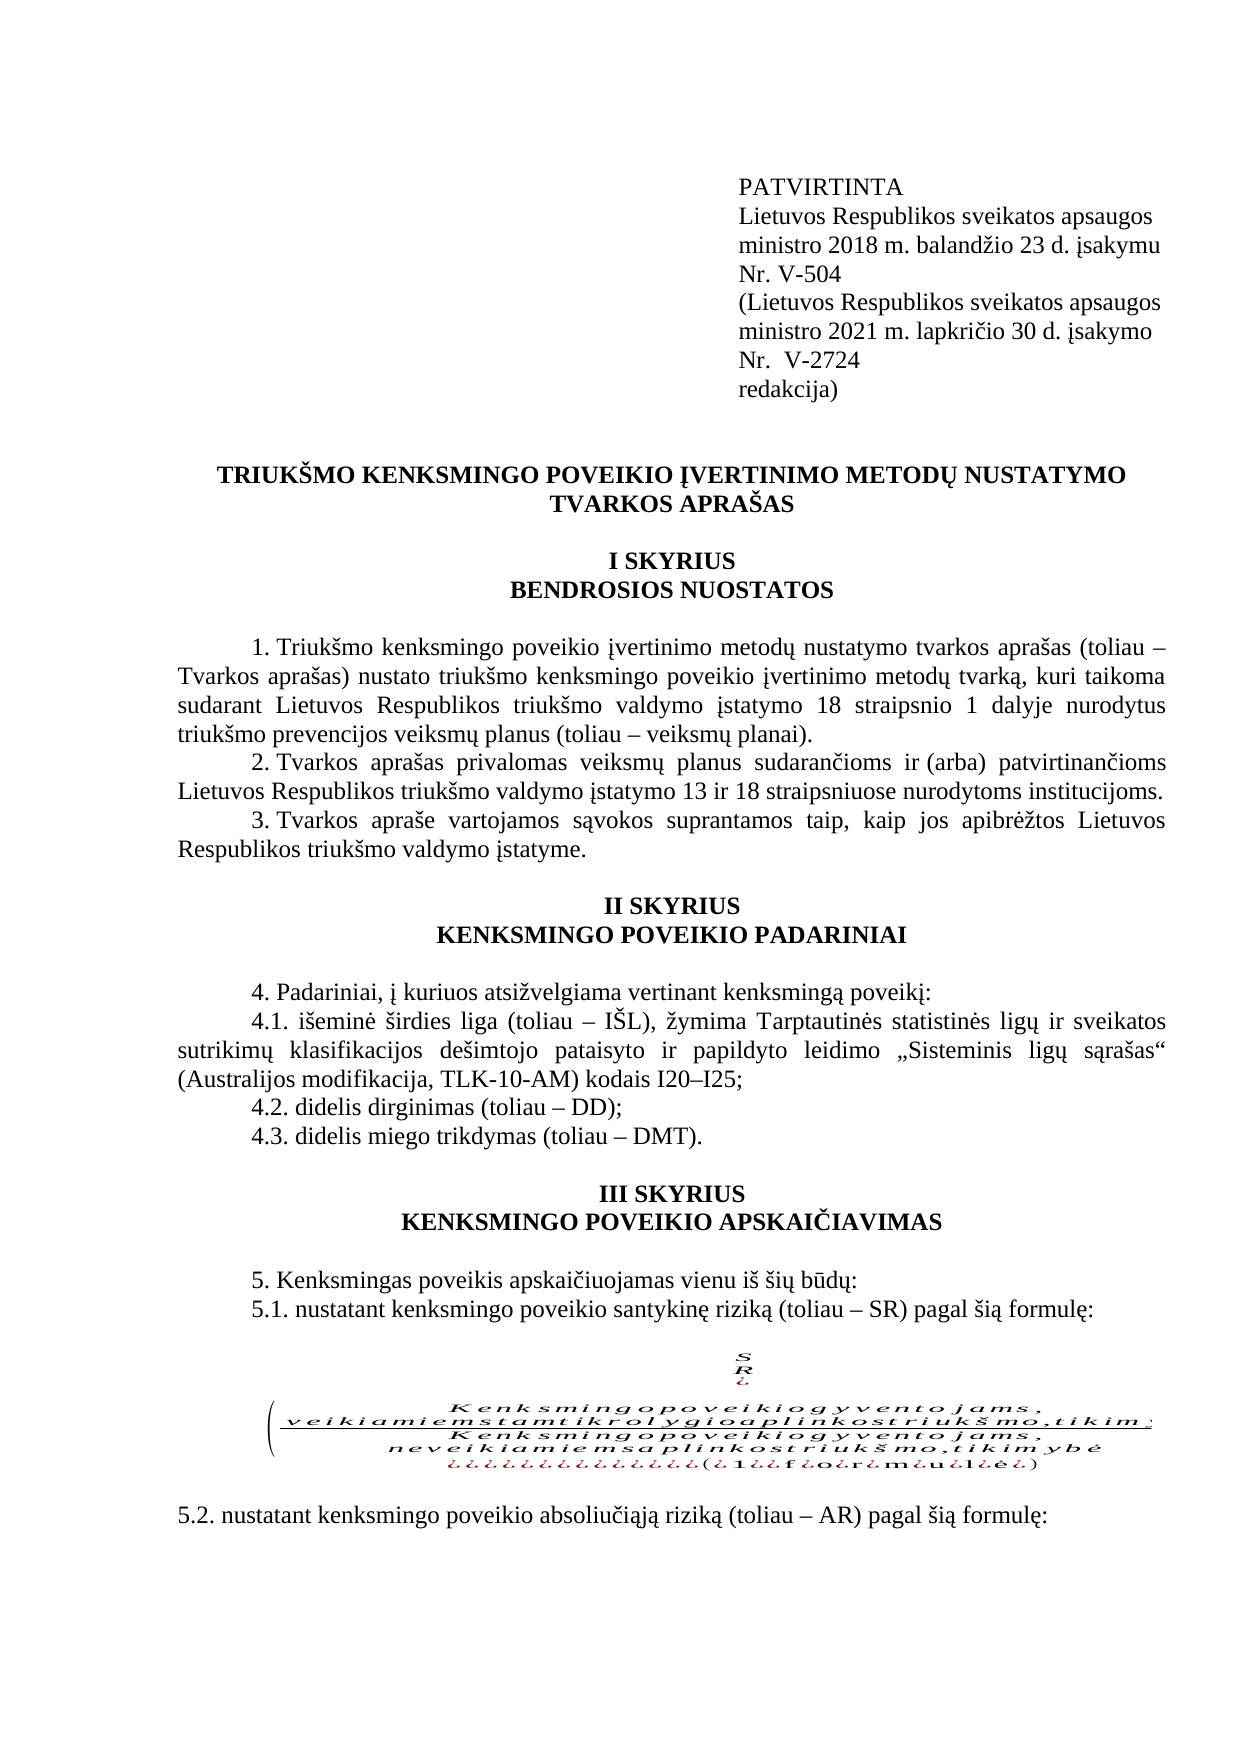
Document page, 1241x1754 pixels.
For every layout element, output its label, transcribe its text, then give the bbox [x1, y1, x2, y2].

table_header [192, 1323, 1152, 1472]
text 4.1. išeminė širdies liga (toliau – IŠL), žymima Tarptautinės statistinės ligų ir sveikatos sutrikimų klasifikacijos dešimtojo pataisyto ir papildyto leidimo „Sisteminis ligų sąrašas“ (Australijos modifikacija, TLK-10-AM) kodais I20–I25; [177, 1006, 1167, 1092]
text TRIUKŠMO KENKSMINGO POVEIKIO ĮVERTINIMO METODŲ NUSTATYMO TVARKOS APRAŠAS [177, 460, 1167, 517]
text redakcija) [738, 374, 1167, 402]
text I SKYRIUS [177, 546, 1167, 575]
text Lietuvos Respublikos sveikatos apsaugos ministro 2018 m. balandžio 23 d. įsakymu Nr. V-504 [738, 201, 1167, 287]
text 1. Triukšmo kenksmingo poveikio įvertinimo metodų nustatymo tvarkos aprašas (toliau – Tvarkos aprašas) nustato triukšmo kenksmingo poveikio įvertinimo metodų tvarką, kuri taikoma sudarant Lietuvos Respublikos triukšmo valdymo įstatymo 18 straipsnio 1 dalyje nurodytus triukšmo prevencijos veiksmų planus (toliau – veiksmų planai). [177, 632, 1167, 747]
text 4.2. didelis dirginimas (toliau – DD); [177, 1092, 1167, 1121]
text 4. Padariniai, į kuriuos atsižvelgiama vertinant kenksmingą poveikį: [177, 977, 1167, 1006]
text 3. Tvarkos apraše vartojamos sąvokos suprantamos taip, kaip jos apibrėžtos Lietuvos Respublikos triukšmo valdymo įstatyme. [177, 805, 1167, 862]
text 4.3. didelis miego trikdymas (toliau – DMT). [177, 1121, 1167, 1150]
text KENKSMINGO POVEIKIO PADARINIAI [177, 920, 1167, 949]
text 5.2. nustatant kenksmingo poveikio absoliučiąją riziką (toliau – AR) pagal šią formulę: [177, 1500, 1167, 1529]
text 2. Tvarkos aprašas privalomas veiksmų planus sudarančioms ir (arba) patvirtinančioms Lietuvos Respublikos triukšmo valdymo įstatymo 13 ir 18 straipsniuose nurodytoms institucijoms. [177, 747, 1167, 805]
text BENDROSIOS NUOSTATOS [177, 575, 1167, 604]
text III SKYRIUS [177, 1179, 1167, 1207]
text PATVIRTINTA [738, 172, 1167, 201]
text KENKSMINGO POVEIKIO APSKAIČIAVIMAS [177, 1207, 1167, 1236]
text II SKYRIUS [177, 891, 1167, 920]
text (Lietuvos Respublikos sveikatos apsaugos ministro 2021 m. lapkričio 30 d. įsakymo Nr. V-2724 [738, 287, 1167, 374]
text 5.1. nustatant kenksmingo poveikio santykinę riziką (toliau – SR) pagal šią formulę: [177, 1294, 1167, 1322]
text 5. Kenksmingas poveikis apskaičiuojamas vienu iš šių būdų: [177, 1265, 1167, 1294]
